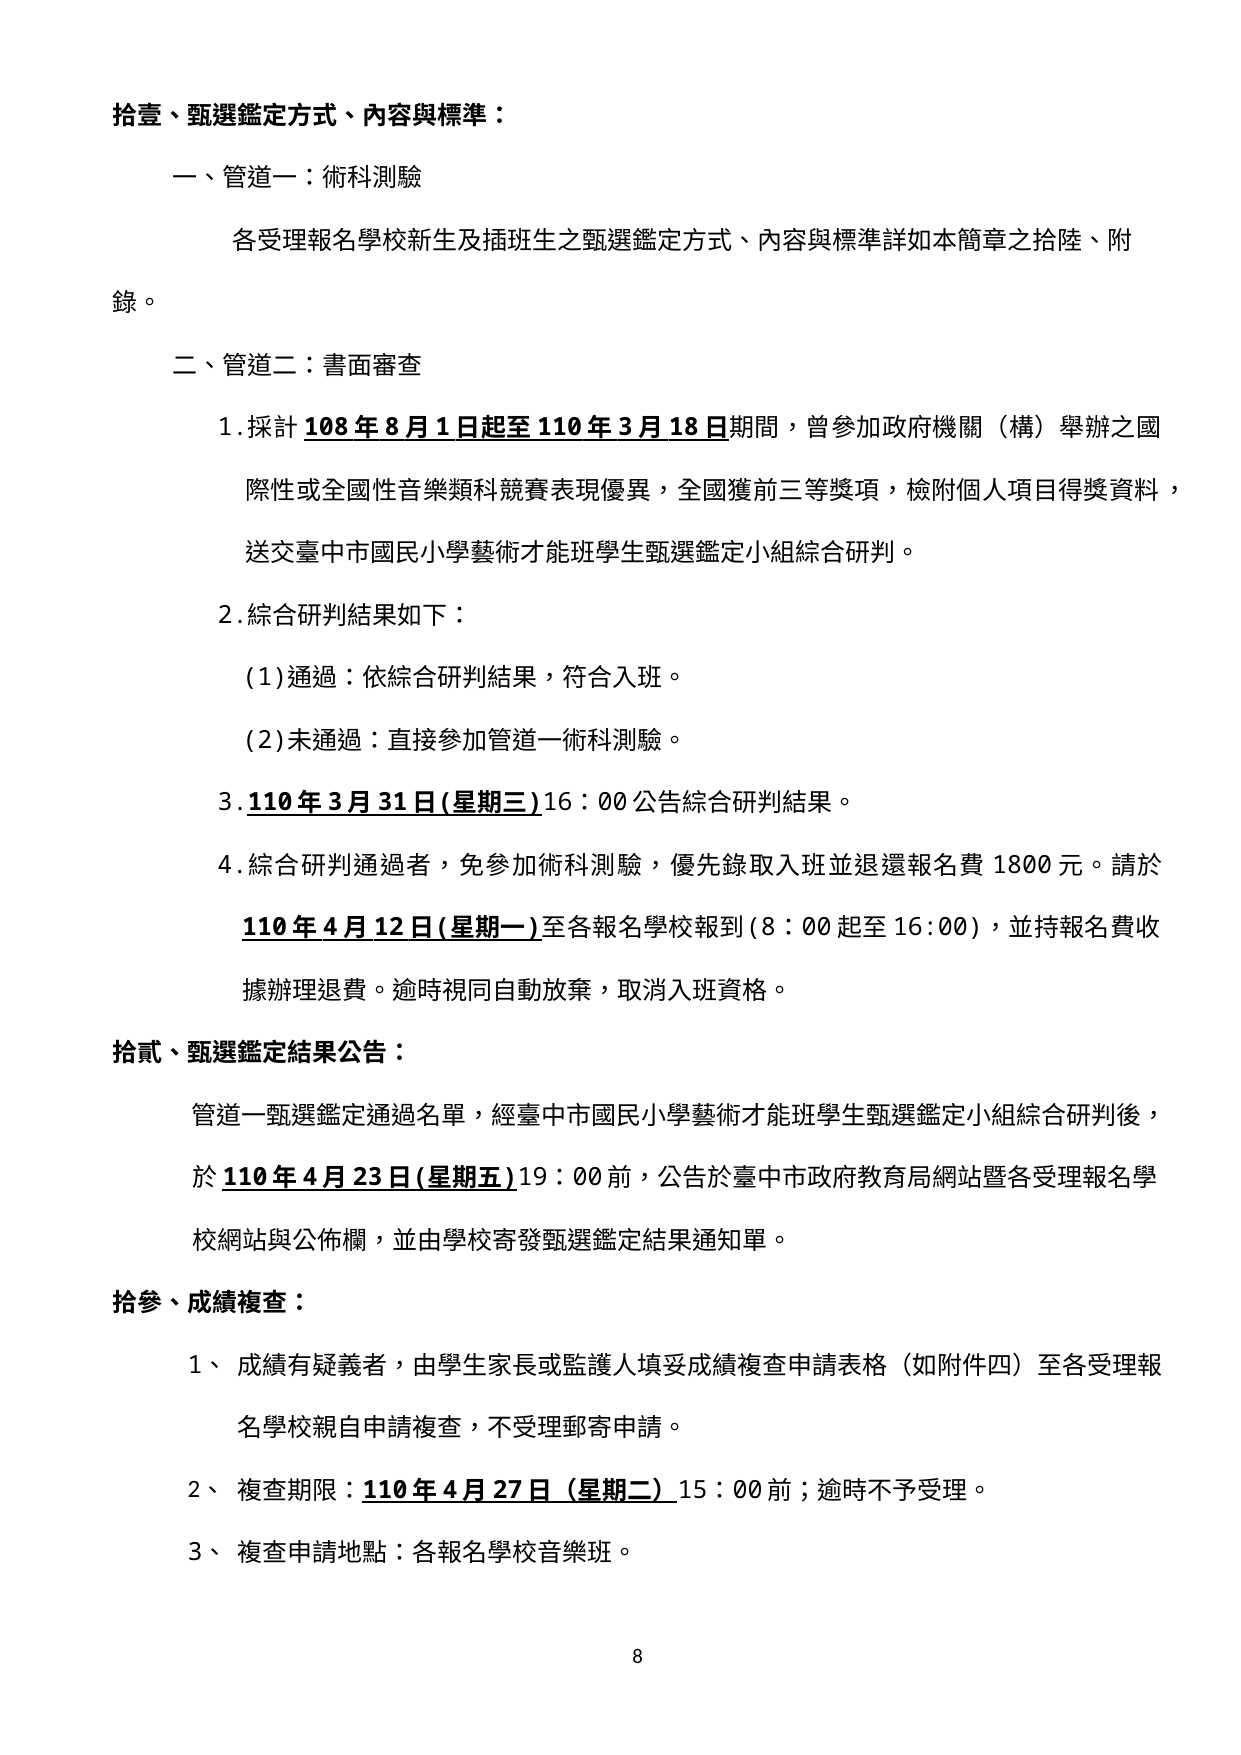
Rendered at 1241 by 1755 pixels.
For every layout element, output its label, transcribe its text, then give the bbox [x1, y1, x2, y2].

text (1)通過：依綜合研判結果，符合入班。 [242, 634, 1162, 697]
text 拾參、成績複查： [112, 1259, 1162, 1322]
text 一、管道一：術科測驗 [112, 134, 1162, 197]
list 複查申請地點：各報名學校音樂班。 [187, 1509, 1162, 1572]
text 拾貳、甄選鑑定結果公告： [112, 1009, 1162, 1072]
text (2)未通過：直接參加管道一術科測驗。 [242, 697, 1162, 759]
list 複查期限：110年4月27日（星期二）15：00前；逾時不予受理。 [187, 1447, 1162, 1509]
text 二、管道二：書面審查 [112, 322, 1162, 384]
text 4.綜合研判通過者，免參加術科測驗，優先錄取入班並退還報名費1800元。請於110年4月12日(星期一)至各報名學校報到(8：00起至16:00)，並持報名費收據辦理退費。逾時視同自動放棄，取消入班資格。 [217, 822, 1162, 1009]
text 拾壹、甄選鑑定方式、內容與標準： [112, 72, 1162, 134]
text 2.綜合研判結果如下： [217, 572, 1162, 634]
text 各受理報名學校新生及插班生之甄選鑑定方式、內容與標準詳如本簡章之拾陸、附錄。 [112, 197, 1162, 322]
text 1.採計108年8月1日起至110年3月18日期間，曾參加政府機關（構）舉辦之國際性或全國性音樂類科競賽表現優異，全國獲前三等獎項，檢附個人項目得獎資料，送交臺中市國民小學藝術才能班學生甄選鑑定小組綜合研判。 [217, 384, 1162, 572]
text 管道一甄選鑑定通過名單，經臺中市國民小學藝術才能班學生甄選鑑定小組綜合研判後，於110年4月23日(星期五)19：00前，公告於臺中市政府教育局網站暨各受理報名學校網站與公佈欄，並由學校寄發甄選鑑定結果通知單。 [191, 1072, 1162, 1259]
list 成績有疑義者，由學生家長或監護人填妥成績複查申請表格（如附件四）至各受理報名學校親自申請複查，不受理郵寄申請。 [187, 1322, 1162, 1447]
text 3.110年3月31日(星期三)16：00公告綜合研判結果。 [217, 759, 1162, 822]
